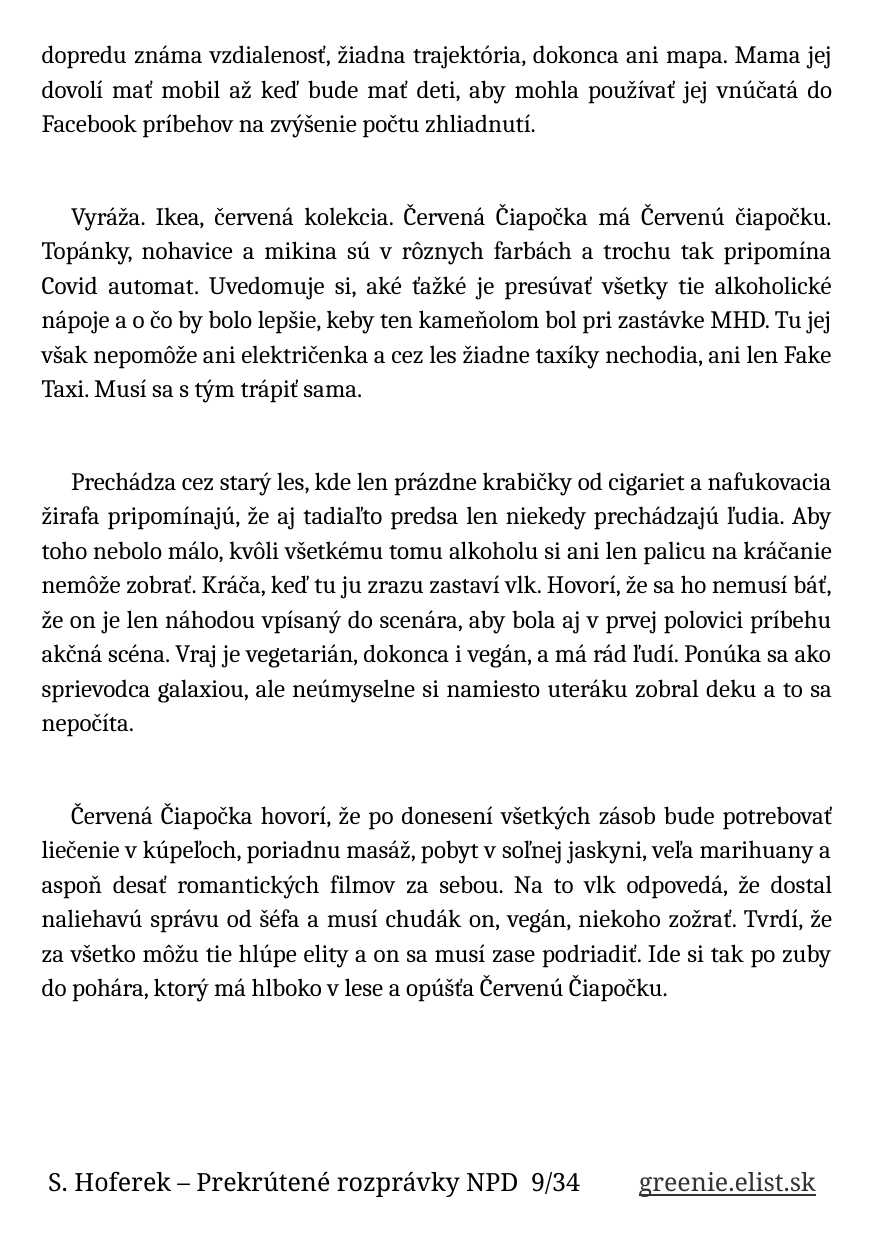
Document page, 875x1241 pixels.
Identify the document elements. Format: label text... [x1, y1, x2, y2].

text Červená Čiapočka hovorí, že po donesení všetkých zásob bude potrebovať liečenie v kúpeľoch, poriadnu masáž, pobyt v soľnej jaskyni, veľa marihuany a aspoň desať romantických filmov za sebou. Na to vlk odpovedá, že dostal naliehavú správu od šéfa a musí chudák on, vegán, niekoho zožrať. Tvrdí, že za všetko môžu tie hlúpe elity a on sa musí zase podriadiť. Ide si tak po zuby do pohára, ktorý má hlboko v lese a opúšťa Červenú Čiapočku. [41, 802, 833, 1003]
text Vyráža. Ikea, červená kolekcia. Červená Čiapočka má Červenú čiapočku. Topánky, nohavice a mikina sú v rôznych farbách a trochu tak pripomína Covid automat. Uvedomuje si, aké ťažké je presúvať všetky tie alkoholické nápoje a o čo by bolo lepšie, keby ten kameňolom bol pri zastávke MHD. Tu jej však nepomôže ani električenka a cez les žiadne taxíky nechodia, ani len Fake Taxi. Musí sa s tým trápiť sama. [41, 203, 833, 404]
text Prechádza cez starý les, kde len prázdne krabičky od cigariet a nafukovacia žirafa pripomínajú, že aj tadiaľto predsa len niekedy prechádzajú ľudia. Aby toho nebolo málo, kvôli všetkému tomu alkoholu si ani len palicu na kráčanie nemôže zobrať. Kráča, keď tu ju zrazu zastaví vlk. Hovorí, že sa ho nemusí báť, že on je len náhodou vpísaný do scenára, aby bola aj v prvej polovici príbehu akčná scéna. Vraj je vegetarián, dokonca i vegán, a má rád ľudí. Ponúka sa ako sprievodca galaxiou, ale neúmyselne si namiesto uteráku zobral deku a to sa nepočíta. [41, 468, 833, 738]
text dopredu známa vzdialenosť, žiadna trajektória, dokonca ani mapa. Mama jej dovolí mať mobil až keď bude mať deti, aby mohla používať jej vnúčatá do Facebook príbehov na zvýšenie počtu zhliadnutí. [41, 41, 833, 139]
